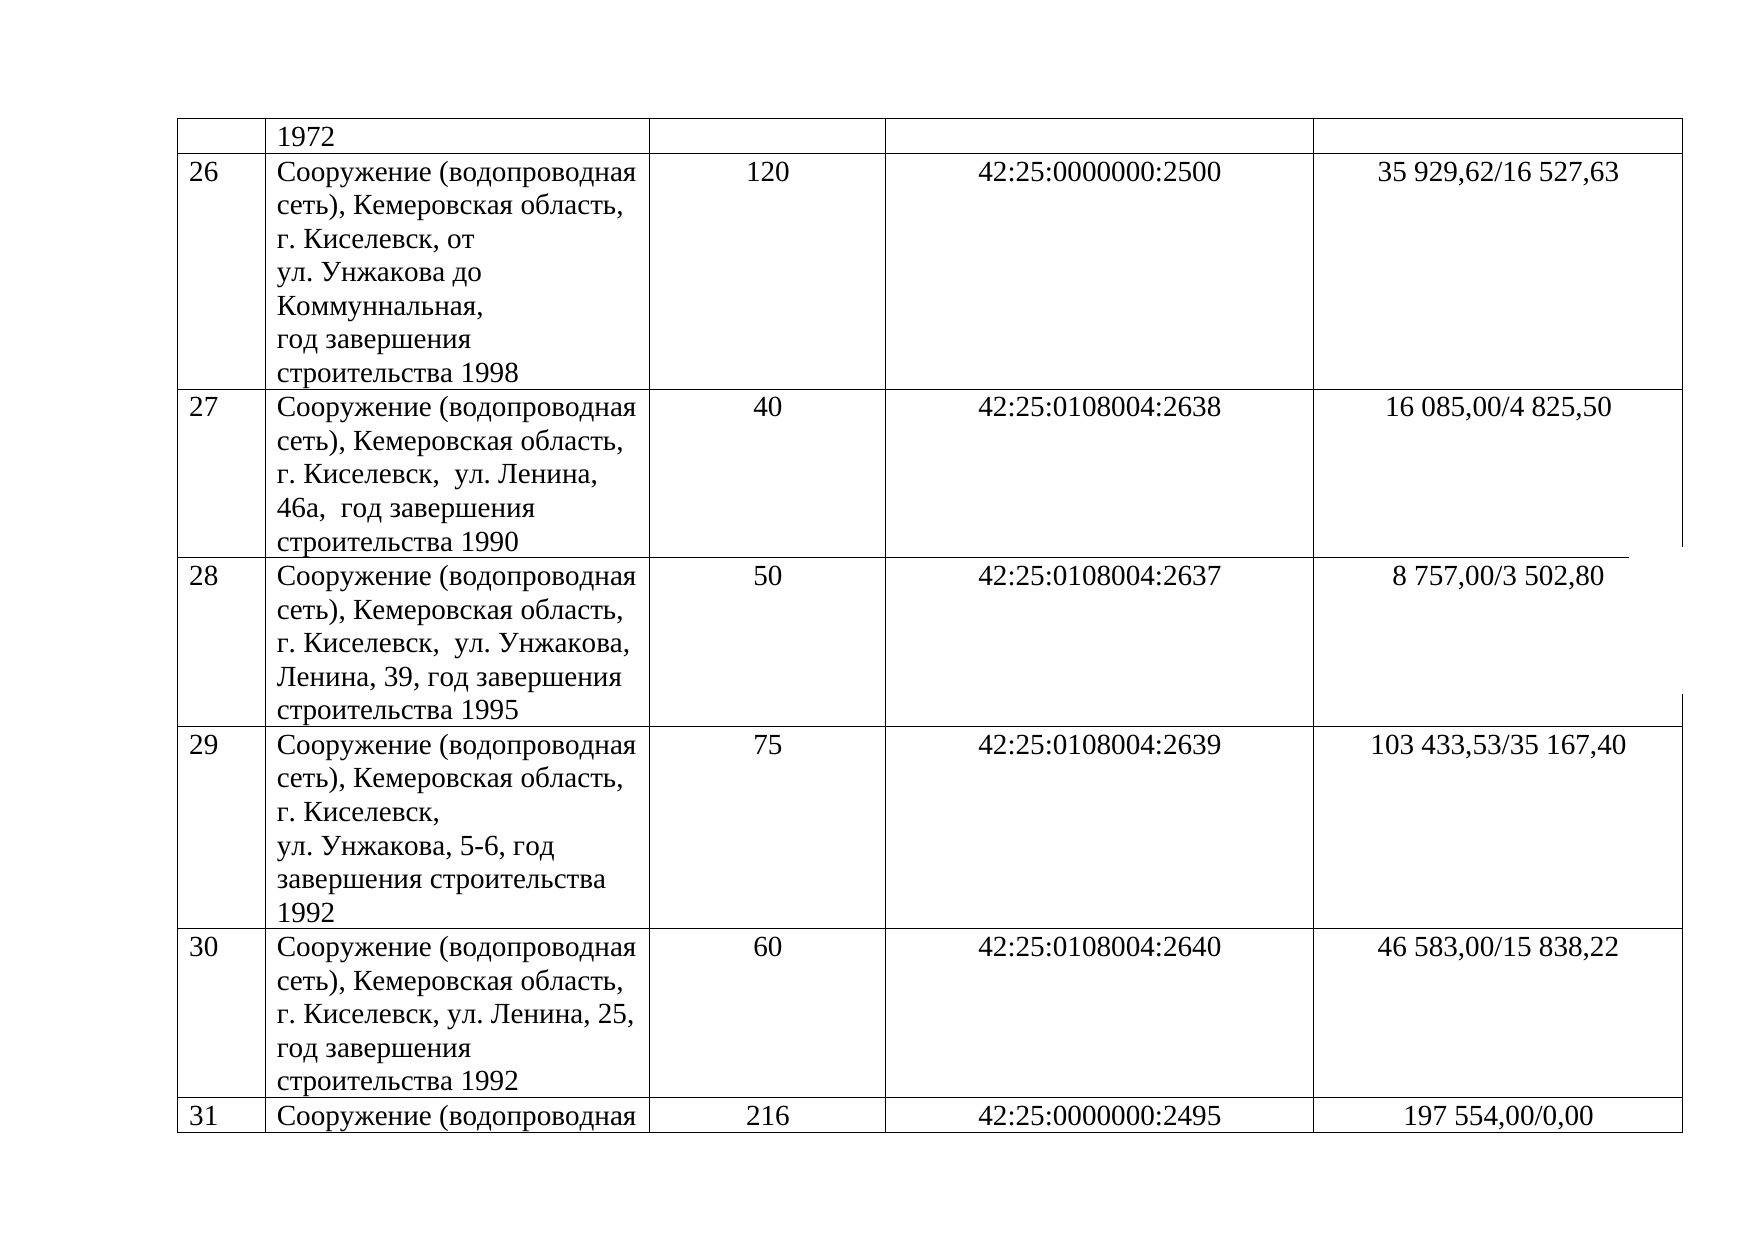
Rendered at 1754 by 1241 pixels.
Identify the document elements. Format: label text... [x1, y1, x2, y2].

table_cell 42:25:0108004:2640 [886, 929, 1313, 1097]
table_cell 42:25:0108004:2638 [886, 390, 1313, 557]
table_cell 46 583,00/15 838,22 [1314, 929, 1682, 1097]
table_cell 16 085,00/4 825,50 [1314, 390, 1682, 557]
table_cell 197 554,00/0,00 [1314, 1098, 1682, 1132]
table_cell 216 [650, 1098, 885, 1132]
table_cell 8 757,00/3 502,80 [1314, 558, 1682, 726]
table_cell Сооружение (водопроводная [266, 1098, 649, 1132]
table_cell 50 [650, 558, 885, 726]
table_cell [1314, 119, 1682, 153]
table_cell 103 433,53/35 167,40 [1314, 727, 1682, 928]
table_cell Сооружение (водопроводная сеть), Кемеровская область, г. Киселевск, ул. Унжакова, 5-6, год завершения строительства 1992 [266, 727, 649, 928]
table_cell 30 [178, 929, 265, 1097]
table_cell 27 [178, 390, 265, 557]
table_cell 40 [650, 390, 885, 557]
table_cell 35 929,62/16 527,63 [1314, 154, 1682, 388]
table_cell 31 [178, 1098, 265, 1132]
table_cell 26 [178, 154, 265, 388]
table_cell Сооружение (водопроводная сеть), Кемеровская область, г. Киселевск, ул. Ленина, 25, год завершения строительства 1992 [266, 929, 649, 1097]
table_cell Сооружение (водопроводная сеть), Кемеровская область, г. Киселевск, ул. Ленина, 46а, год завершения строительства 1990 [266, 390, 649, 557]
table_cell 75 [650, 727, 885, 928]
table_cell 42:25:0108004:2639 [886, 727, 1313, 928]
table_cell 60 [650, 929, 885, 1097]
table_cell Сооружение (водопроводная сеть), Кемеровская область, г. Киселевск, от ул. Унжакова до Коммуннальная, год завершения строительства 1998 [266, 154, 649, 388]
table_cell 1972 [266, 119, 649, 153]
table_cell 42:25:0108004:2637 [886, 558, 1313, 726]
table_cell [650, 119, 885, 153]
table_cell [178, 119, 265, 153]
table_cell 29 [178, 727, 265, 928]
table_cell 28 [178, 558, 265, 726]
table_cell 120 [650, 154, 885, 388]
table_cell Сооружение (водопроводная сеть), Кемеровская область, г. Киселевск, ул. Унжакова, Ленина, 39, год завершения строительства 1995 [266, 558, 649, 726]
table_cell [886, 119, 1313, 153]
table_cell 42:25:0000000:2495 [886, 1098, 1313, 1132]
table_cell 42:25:0000000:2500 [886, 154, 1313, 388]
